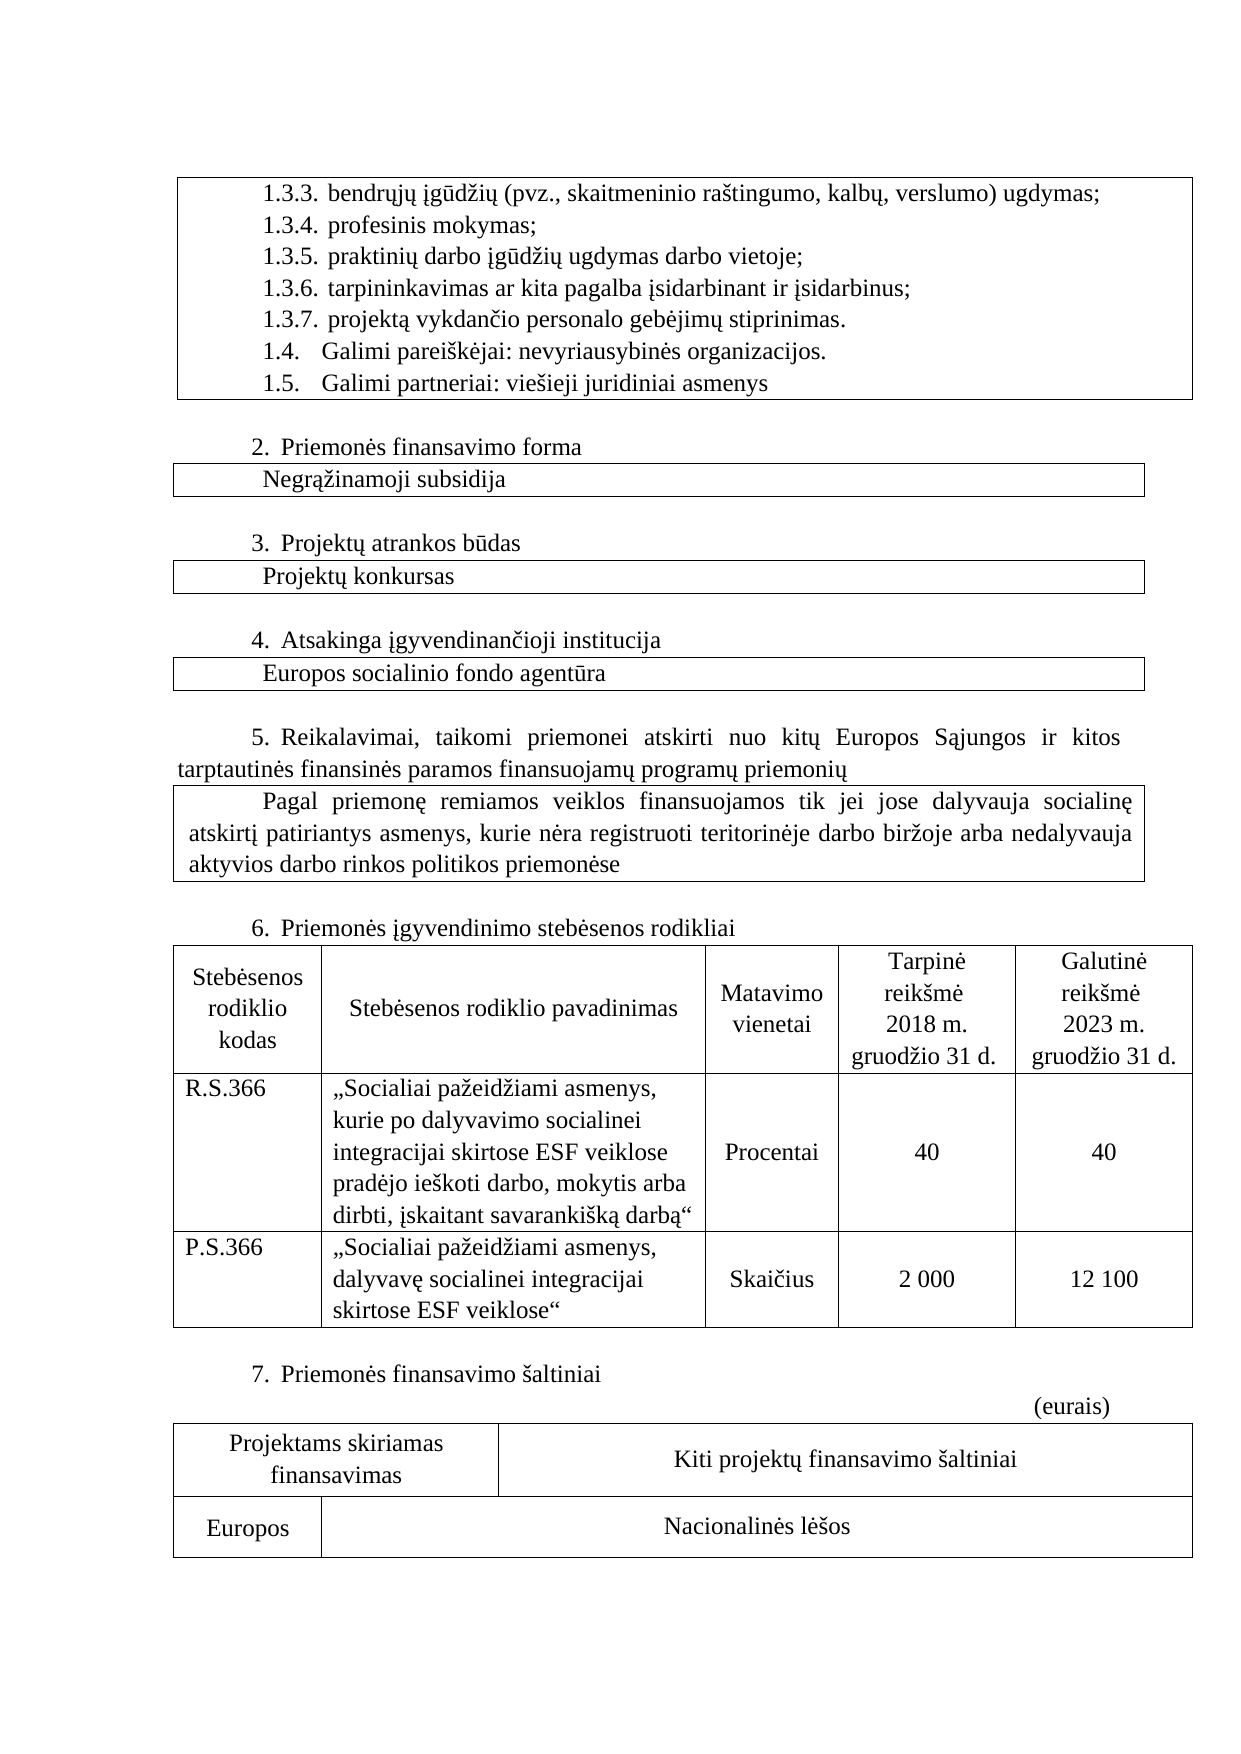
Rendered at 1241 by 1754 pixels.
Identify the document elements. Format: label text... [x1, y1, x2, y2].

table_header Stebėsenos rodiklio pavadinimas [322, 946, 705, 1072]
text (eurais) [177, 1391, 1122, 1420]
text 4. Atsakinga įgyvendinančioji institucija [177, 625, 1122, 654]
table_header Stebėsenos rodiklio kodas [174, 946, 321, 1072]
table_header Tarpinė reikšmė 2018 m. gruodžio 31 d. [839, 946, 1015, 1072]
table_cell Skaičius [706, 1232, 838, 1327]
table_cell 40 [839, 1074, 1015, 1231]
table_cell „Socialiai pažeidžiami asmenys, dalyvavę socialinei integracijai skirtose ESF veiklose“ [322, 1232, 705, 1327]
table_header Galutinė reikšmė 2023 m. gruodžio 31 d. [1016, 946, 1192, 1072]
table_header Kiti projektų finansavimo šaltiniai [499, 1424, 1192, 1496]
table_header 1.3.3. bendrųjų įgūdžių (pvz., skaitmeninio raštingumo, kalbų, verslumo) ugdymas; 1.3.4. profesinis mokymas; 1.3.5. praktinių darbo įgūdžių ugdymas darbo vietoje; 1.3.6. tarpininkavimas ar kita pagalba įsidarbinant ir įsidarbinus; 1.3.7. projektą vykdančio personalo gebėjimų stiprinimas. 1.4. Galimi pareiškėjai: nevyriausybinės organizacijos. 1.5. Galimi partneriai: viešieji juridiniai asmenys [178, 178, 1192, 399]
text 6. Priemonės įgyvendinimo stebėsenos rodikliai [177, 913, 1122, 942]
table_cell 12 100 [1016, 1232, 1192, 1327]
text 2. Priemonės finansavimo forma [177, 432, 1122, 461]
table_header Projektams skiriamas finansavimas [174, 1424, 498, 1496]
table_header Pagal priemonę remiamos veiklos finansuojamos tik jei jose dalyvauja socialinę atskirtį patiriantys asmenys, kurie nėra registruoti teritorinėje darbo biržoje arba nedalyvauja aktyvios darbo rinkos politikos priemonėse [174, 786, 1144, 881]
table_cell 2 000 [839, 1232, 1015, 1327]
text 7. Priemonės finansavimo šaltiniai [177, 1359, 1122, 1388]
text 5. Reikalavimai, taikomi priemonei atskirti nuo kitų Europos Sąjungos ir kitos tarptautinės finansinės paramos finansuojamų programų priemonių [177, 722, 1122, 782]
table_cell 40 [1016, 1074, 1192, 1231]
table_cell P.S.366 [174, 1232, 321, 1327]
table_header Europos socialinio fondo agentūra [174, 658, 1144, 689]
table_cell „Socialiai pažeidžiami asmenys, kurie po dalyvavimo socialinei integracijai skirtose ESF veiklose pradėjo ieškoti darbo, mokytis arba dirbti, įskaitant savarankišką darbą“ [322, 1074, 705, 1231]
table_cell Procentai [706, 1074, 838, 1231]
table_cell R.S.366 [174, 1074, 321, 1231]
table_cell Nacionalinės lėšos [322, 1497, 1192, 1557]
table_header Negrąžinamoji subsidija [174, 464, 1144, 496]
text 3. Projektų atrankos būdas [177, 528, 1122, 557]
table_cell Europos [174, 1497, 321, 1557]
table_header Matavimo vienetai [706, 946, 838, 1072]
table_header Projektų konkursas [174, 561, 1144, 593]
